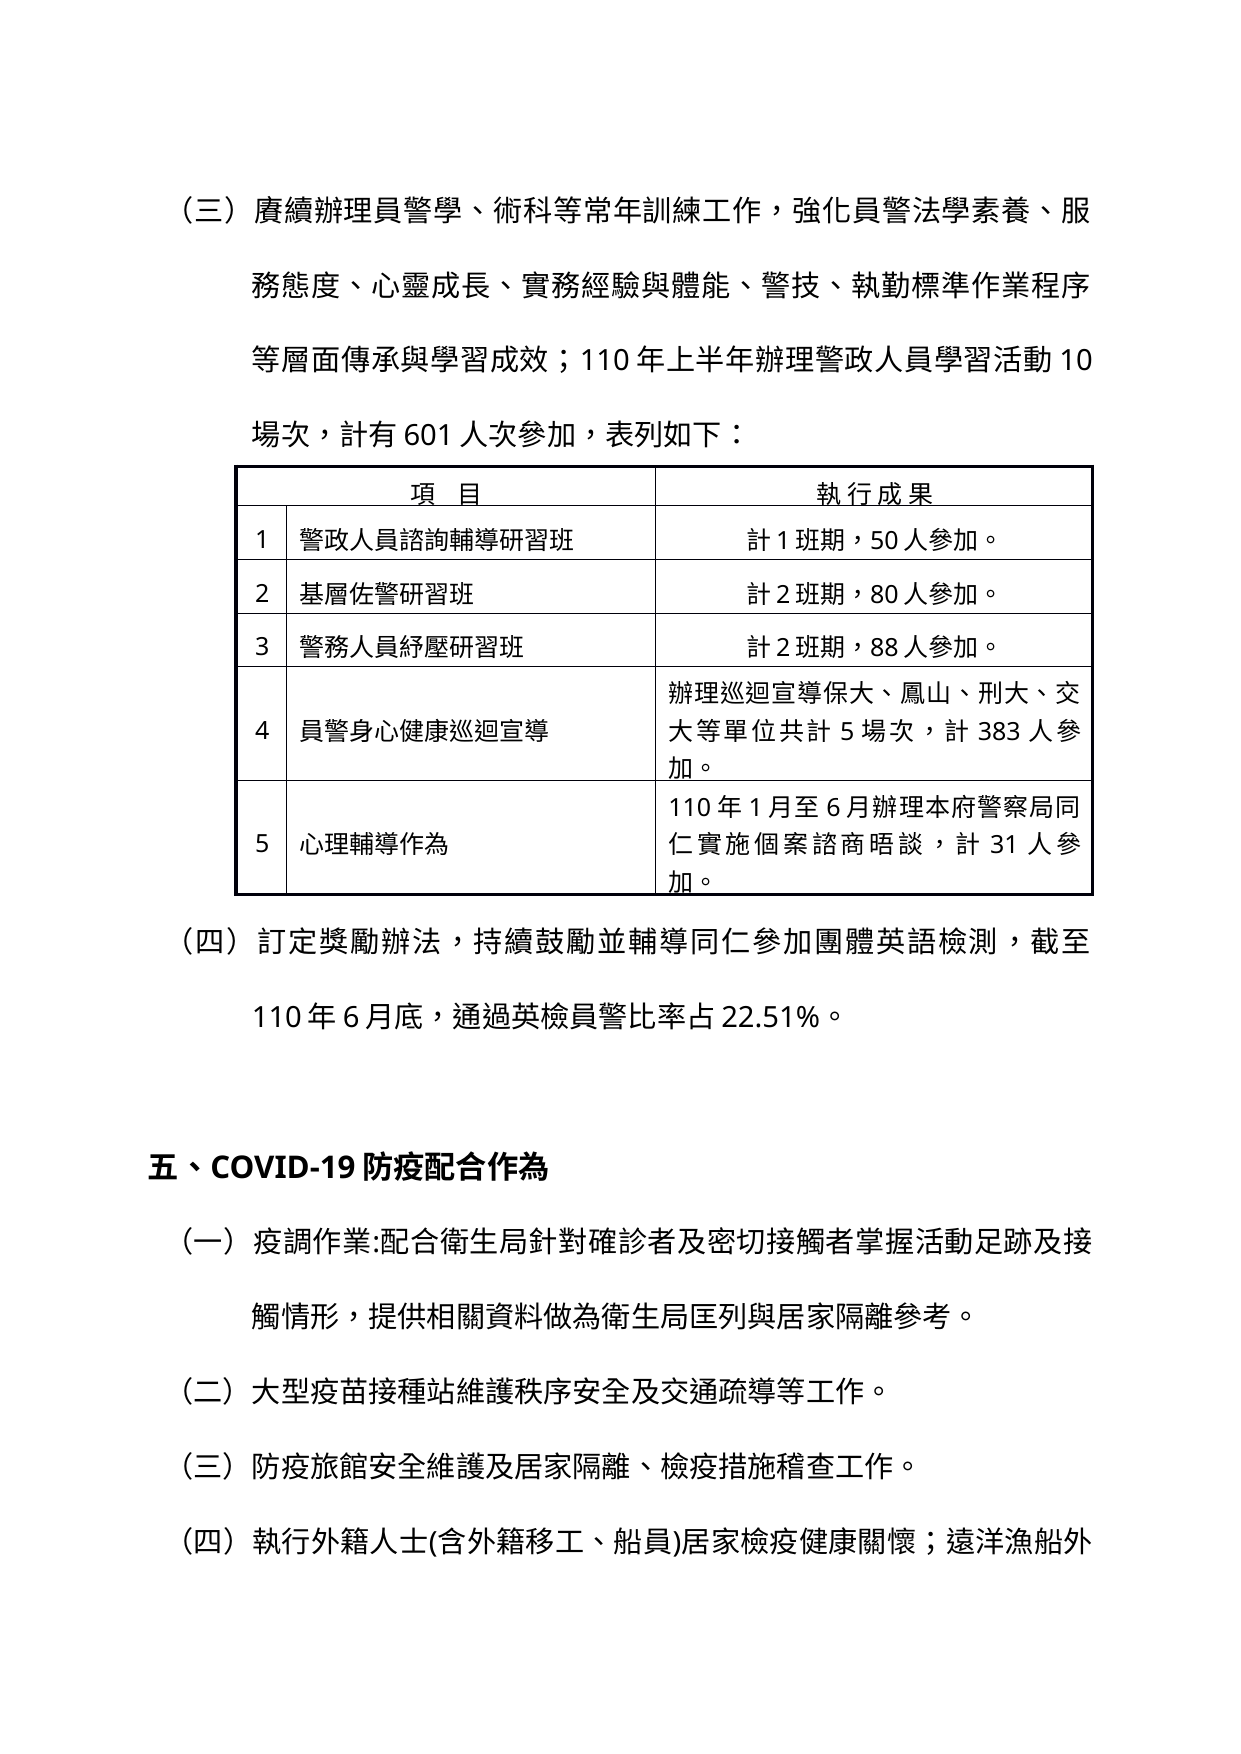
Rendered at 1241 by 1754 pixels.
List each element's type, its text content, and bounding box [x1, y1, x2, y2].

text 五、COVID-19防疫配合作為 [148, 1121, 1092, 1196]
table_header 項 目 [238, 468, 655, 505]
text （一）疫調作業:配合衛生局針對確診者及密切接觸者掌握活動足跡及接觸情形，提供相關資料做為衛生局匡列與居家隔離參考。 [164, 1196, 1092, 1346]
table_cell 基層佐警研習班 [287, 560, 655, 612]
table_cell 員警身心健康巡迴宣導 [287, 667, 655, 779]
table_cell 2 [238, 560, 286, 612]
text （三）賡續辦理員警學、術科等常年訓練工作，強化員警法學素養、服務態度、心靈成長、實務經驗與體能、警技、執勤標準作業程序等層面傳承與學習成效；110年上半年辦理警政人員學習活動10場次，計有601人次參加，表列如下： [164, 164, 1092, 464]
text （四）訂定獎勵辦法，持續鼓勵並輔導同仁參加團體英語檢測，截至110年6月底，通過英檢員警比率占22.51%。 [164, 896, 1092, 1046]
table_cell 4 [238, 667, 286, 779]
table_cell 5 [238, 781, 286, 893]
text （四）執行外籍人士(含外籍移工、船員)居家檢疫健康關懷；遠洋漁船外 [164, 1496, 1092, 1571]
table_cell 警政人員諮詢輔導研習班 [287, 506, 655, 559]
table_cell 110年1月至6月辦理本府警察局同仁實施個案諮商晤談，計31人參加。 [656, 781, 1091, 893]
table_header 執 行 成 果 [656, 468, 1091, 505]
table_cell 計1班期，50人參加。 [656, 506, 1091, 559]
text （二）大型疫苗接種站維護秩序安全及交通疏導等工作。 [164, 1346, 1092, 1421]
table_cell 計2班期，80人參加。 [656, 560, 1091, 612]
text （三）防疫旅館安全維護及居家隔離、檢疫措施稽查工作。 [164, 1421, 1092, 1496]
table_cell 辦理巡迴宣導保大、鳳山、刑大、交大等單位共計5場次，計383人參加。 [656, 667, 1091, 779]
table_cell 3 [238, 614, 286, 666]
table_cell 心理輔導作為 [287, 781, 655, 893]
table_cell 計2班期，88人參加。 [656, 614, 1091, 666]
table_cell 1 [238, 506, 286, 559]
table_cell 警務人員紓壓研習班 [287, 614, 655, 666]
